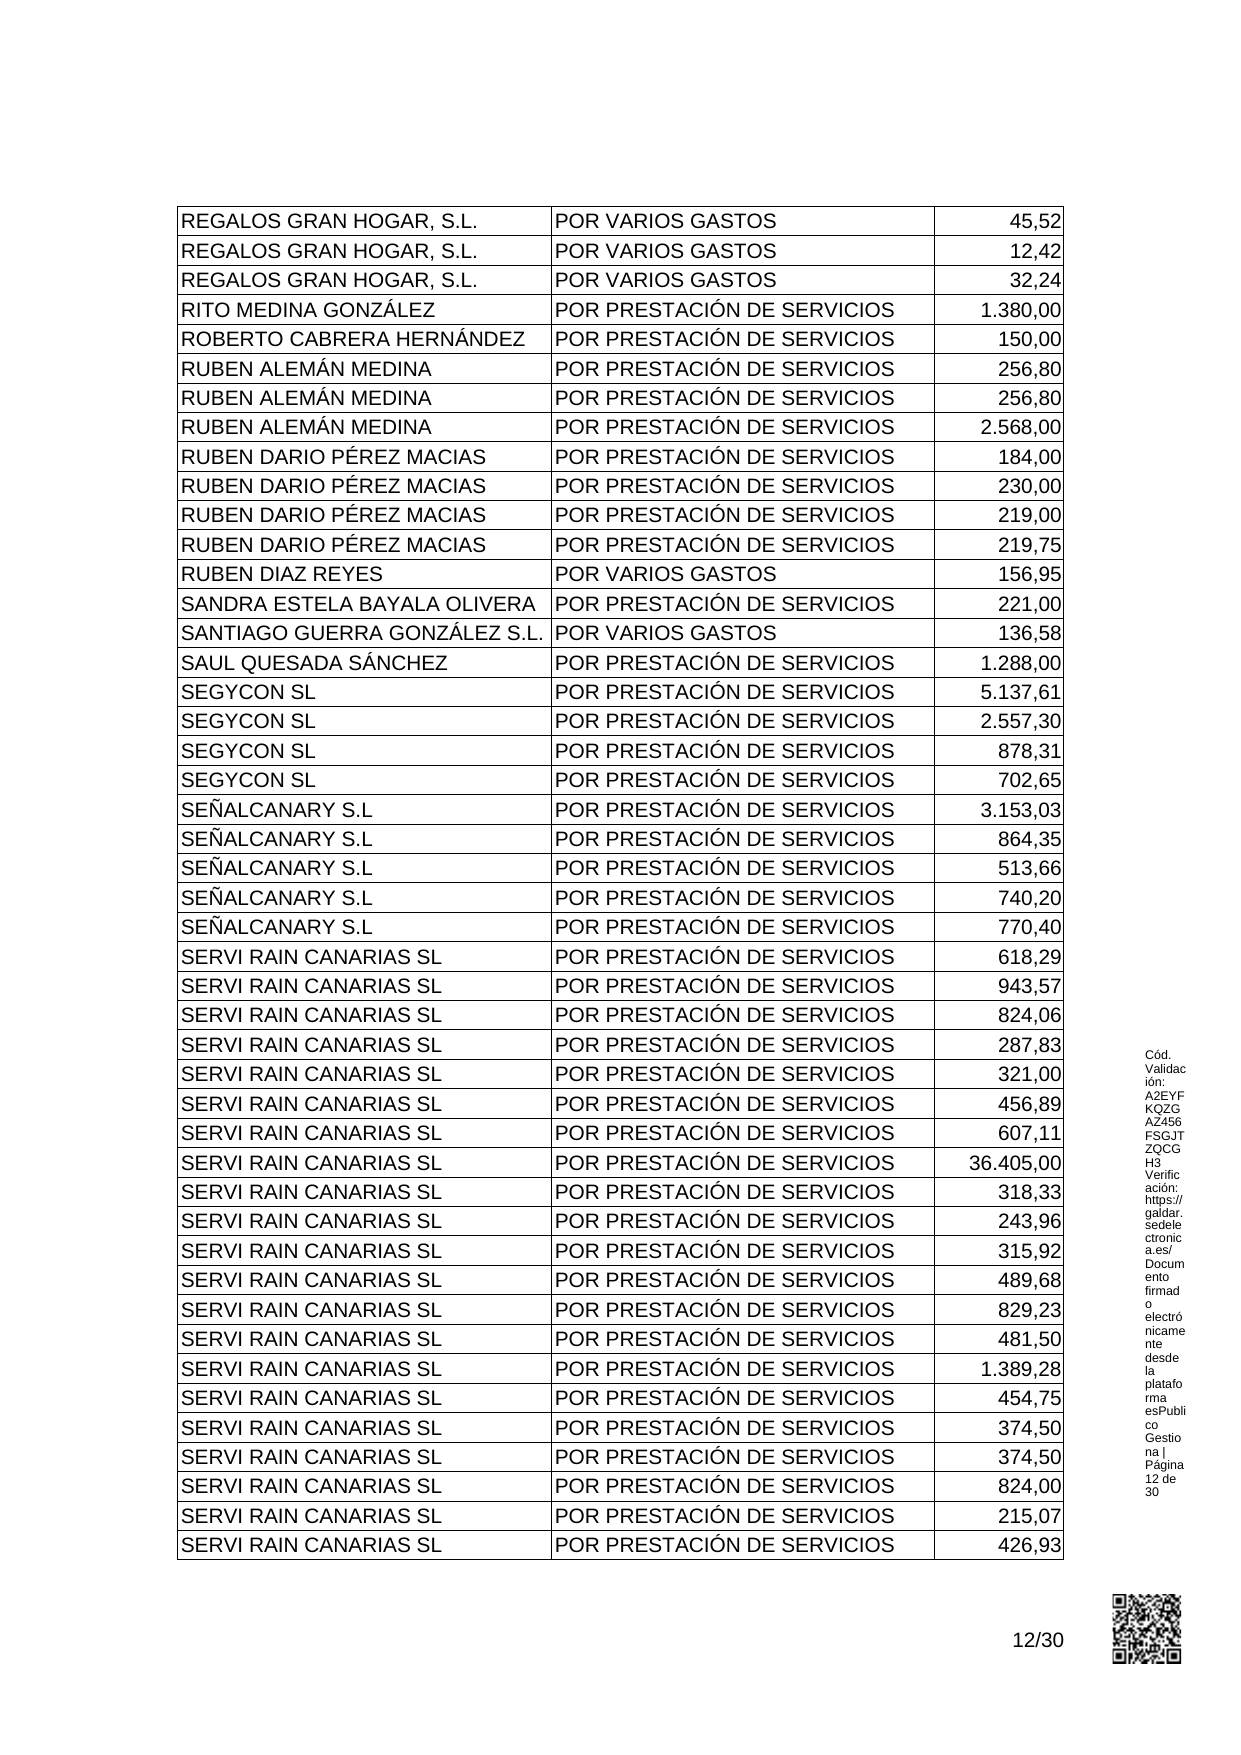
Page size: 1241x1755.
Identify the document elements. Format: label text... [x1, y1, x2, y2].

table_cell RUBEN DARIO PÉREZ MACIAS [178, 472, 551, 500]
table_cell POR PRESTACIÓN DE SERVICIOS [552, 384, 934, 412]
table_cell 1.380,00 [935, 295, 1063, 324]
table_header POR VARIOS GASTOS [552, 207, 934, 235]
table_cell 374,50 [935, 1443, 1063, 1471]
table_cell 321,00 [935, 1060, 1063, 1088]
table_cell POR VARIOS GASTOS [552, 266, 934, 294]
table_cell SERVI RAIN CANARIAS SL [178, 1443, 551, 1471]
table_cell SEGYCON SL [178, 766, 551, 794]
text Documento firmado electrónicamente desde la plataforma esPublico Gestiona | Página 12 de 30 [1145, 1257, 1186, 1499]
table_cell SEÑALCANARY S.L [178, 883, 551, 912]
table_cell 36.405,00 [935, 1148, 1063, 1176]
table_cell 230,00 [935, 472, 1063, 500]
table_cell SERVI RAIN CANARIAS SL [178, 1207, 551, 1235]
table_cell RUBEN ALEMÁN MEDINA [178, 413, 551, 441]
table_cell 243,96 [935, 1207, 1063, 1235]
table_cell POR PRESTACIÓN DE SERVICIOS [552, 1531, 934, 1559]
table_cell SEGYCON SL [178, 736, 551, 764]
table_cell POR PRESTACIÓN DE SERVICIOS [552, 766, 934, 794]
table_cell 740,20 [935, 883, 1063, 912]
table_cell RUBEN DARIO PÉREZ MACIAS [178, 530, 551, 559]
table_cell POR PRESTACIÓN DE SERVICIOS [552, 1413, 934, 1442]
table_cell 943,57 [935, 972, 1063, 1000]
text [1143, 1047, 1186, 1584]
table_cell 32,24 [935, 266, 1063, 294]
table_cell POR PRESTACIÓN DE SERVICIOS [552, 1236, 934, 1265]
table_cell POR PRESTACIÓN DE SERVICIOS [552, 354, 934, 382]
table_cell SERVI RAIN CANARIAS SL [178, 1119, 551, 1147]
table_cell SERVI RAIN CANARIAS SL [178, 1413, 551, 1442]
table_cell 864,35 [935, 825, 1063, 853]
text Verificación: https://galdar.sedelectronica.es/ [1145, 1170, 1186, 1257]
table_cell POR PRESTACIÓN DE SERVICIOS [552, 942, 934, 971]
table_cell 156,95 [935, 560, 1063, 588]
table_cell SERVI RAIN CANARIAS SL [178, 1266, 551, 1294]
table_cell SEGYCON SL [178, 707, 551, 735]
table_cell SAUL QUESADA SÁNCHEZ [178, 648, 551, 676]
table_cell SERVI RAIN CANARIAS SL [178, 1295, 551, 1324]
table_cell SERVI RAIN CANARIAS SL [178, 1060, 551, 1088]
table_cell POR PRESTACIÓN DE SERVICIOS [552, 736, 934, 764]
table_cell POR PRESTACIÓN DE SERVICIOS [552, 530, 934, 559]
table_cell POR PRESTACIÓN DE SERVICIOS [552, 1384, 934, 1412]
table_cell 12,42 [935, 236, 1063, 265]
table_cell 2.557,30 [935, 707, 1063, 735]
table_cell 489,68 [935, 1266, 1063, 1294]
table_cell ROBERTO CABRERA HERNÁNDEZ [178, 325, 551, 353]
table_cell SEÑALCANARY S.L [178, 795, 551, 823]
table_cell POR VARIOS GASTOS [552, 619, 934, 647]
table_cell SERVI RAIN CANARIAS SL [178, 972, 551, 1000]
table_cell POR PRESTACIÓN DE SERVICIOS [552, 1148, 934, 1176]
table_cell POR PRESTACIÓN DE SERVICIOS [552, 1502, 934, 1530]
table_header 45,52 [935, 207, 1063, 235]
table_cell 829,23 [935, 1295, 1063, 1324]
table_cell POR PRESTACIÓN DE SERVICIOS [552, 1266, 934, 1294]
table_cell 221,00 [935, 589, 1063, 618]
table_cell 3.153,03 [935, 795, 1063, 823]
table_cell SANDRA ESTELA BAYALA OLIVERA [178, 589, 551, 618]
table_cell POR PRESTACIÓN DE SERVICIOS [552, 589, 934, 618]
table_cell 256,80 [935, 354, 1063, 382]
table_cell POR PRESTACIÓN DE SERVICIOS [552, 1443, 934, 1471]
table_cell POR PRESTACIÓN DE SERVICIOS [552, 913, 934, 941]
text 12/30 [177, 1628, 1064, 1652]
table_cell POR PRESTACIÓN DE SERVICIOS [552, 648, 934, 676]
table_cell POR PRESTACIÓN DE SERVICIOS [552, 1354, 934, 1383]
table_cell RUBEN DIAZ REYES [178, 560, 551, 588]
table_cell POR PRESTACIÓN DE SERVICIOS [552, 1178, 934, 1206]
table_cell 456,89 [935, 1089, 1063, 1118]
table_cell SANTIAGO GUERRA GONZÁLEZ S.L. [178, 619, 551, 647]
table_cell 607,11 [935, 1119, 1063, 1147]
table_cell POR PRESTACIÓN DE SERVICIOS [552, 1001, 934, 1029]
table_cell POR PRESTACIÓN DE SERVICIOS [552, 678, 934, 706]
table_cell 287,83 [935, 1030, 1063, 1059]
table_cell POR PRESTACIÓN DE SERVICIOS [552, 1295, 934, 1324]
table_cell 219,75 [935, 530, 1063, 559]
table_cell POR PRESTACIÓN DE SERVICIOS [552, 1207, 934, 1235]
table_cell 426,93 [935, 1531, 1063, 1559]
table_cell 824,06 [935, 1001, 1063, 1029]
table_cell SERVI RAIN CANARIAS SL [178, 1502, 551, 1530]
table_cell 770,40 [935, 913, 1063, 941]
table_cell SERVI RAIN CANARIAS SL [178, 1354, 551, 1383]
text Cód. Validación: A2EYFKQZGAZ456FSGJTZQCGH3 [1145, 1049, 1186, 1170]
table_cell POR PRESTACIÓN DE SERVICIOS [552, 1060, 934, 1088]
table_cell POR PRESTACIÓN DE SERVICIOS [552, 1089, 934, 1118]
table_cell POR PRESTACIÓN DE SERVICIOS [552, 883, 934, 912]
table_cell POR PRESTACIÓN DE SERVICIOS [552, 854, 934, 882]
table_cell 219,00 [935, 501, 1063, 529]
table_cell 2.568,00 [935, 413, 1063, 441]
table_cell POR VARIOS GASTOS [552, 236, 934, 265]
table_cell POR PRESTACIÓN DE SERVICIOS [552, 1325, 934, 1353]
table_cell SERVI RAIN CANARIAS SL [178, 1531, 551, 1559]
table_cell SERVI RAIN CANARIAS SL [178, 1089, 551, 1118]
table_cell REGALOS GRAN HOGAR, S.L. [178, 236, 551, 265]
table_header REGALOS GRAN HOGAR, S.L. [178, 207, 551, 235]
table_cell SEGYCON SL [178, 678, 551, 706]
table_cell POR PRESTACIÓN DE SERVICIOS [552, 795, 934, 823]
table_cell SERVI RAIN CANARIAS SL [178, 942, 551, 971]
table_cell 374,50 [935, 1413, 1063, 1442]
table_cell SEÑALCANARY S.L [178, 854, 551, 882]
table_cell POR PRESTACIÓN DE SERVICIOS [552, 501, 934, 529]
table_cell 618,29 [935, 942, 1063, 971]
table_cell 1.288,00 [935, 648, 1063, 676]
table_cell 481,50 [935, 1325, 1063, 1353]
table_cell 454,75 [935, 1384, 1063, 1412]
table_cell 824,00 [935, 1472, 1063, 1501]
table_cell SERVI RAIN CANARIAS SL [178, 1472, 551, 1501]
table_cell POR PRESTACIÓN DE SERVICIOS [552, 1119, 934, 1147]
table_cell 256,80 [935, 384, 1063, 412]
table_cell POR PRESTACIÓN DE SERVICIOS [552, 1472, 934, 1501]
table_cell POR PRESTACIÓN DE SERVICIOS [552, 325, 934, 353]
table_cell RUBEN ALEMÁN MEDINA [178, 384, 551, 412]
table_cell POR PRESTACIÓN DE SERVICIOS [552, 707, 934, 735]
table_cell RUBEN ALEMÁN MEDINA [178, 354, 551, 382]
table_cell POR PRESTACIÓN DE SERVICIOS [552, 442, 934, 471]
table_cell 184,00 [935, 442, 1063, 471]
table_cell 318,33 [935, 1178, 1063, 1206]
table_cell 150,00 [935, 325, 1063, 353]
table_cell RUBEN DARIO PÉREZ MACIAS [178, 501, 551, 529]
table_cell RUBEN DARIO PÉREZ MACIAS [178, 442, 551, 471]
table_cell 1.389,28 [935, 1354, 1063, 1383]
table_cell POR VARIOS GASTOS [552, 560, 934, 588]
table_cell SERVI RAIN CANARIAS SL [178, 1178, 551, 1206]
table_cell SERVI RAIN CANARIAS SL [178, 1001, 551, 1029]
table_cell SERVI RAIN CANARIAS SL [178, 1236, 551, 1265]
table_cell SERVI RAIN CANARIAS SL [178, 1030, 551, 1059]
table_cell 315,92 [935, 1236, 1063, 1265]
table_cell REGALOS GRAN HOGAR, S.L. [178, 266, 551, 294]
table_cell POR PRESTACIÓN DE SERVICIOS [552, 1030, 934, 1059]
table_cell POR PRESTACIÓN DE SERVICIOS [552, 472, 934, 500]
table_cell SEÑALCANARY S.L [178, 825, 551, 853]
table_cell 136,58 [935, 619, 1063, 647]
table_cell POR PRESTACIÓN DE SERVICIOS [552, 413, 934, 441]
table_cell 215,07 [935, 1502, 1063, 1530]
table_cell SEÑALCANARY S.L [178, 913, 551, 941]
table_cell SERVI RAIN CANARIAS SL [178, 1148, 551, 1176]
table_cell POR PRESTACIÓN DE SERVICIOS [552, 295, 934, 324]
table_cell SERVI RAIN CANARIAS SL [178, 1325, 551, 1353]
table_cell 702,65 [935, 766, 1063, 794]
table_cell 5.137,61 [935, 678, 1063, 706]
table_cell 513,66 [935, 854, 1063, 882]
table_cell 878,31 [935, 736, 1063, 764]
table_cell RITO MEDINA GONZÁLEZ [178, 295, 551, 324]
table_cell SERVI RAIN CANARIAS SL [178, 1384, 551, 1412]
table_cell POR PRESTACIÓN DE SERVICIOS [552, 972, 934, 1000]
table_cell POR PRESTACIÓN DE SERVICIOS [552, 825, 934, 853]
